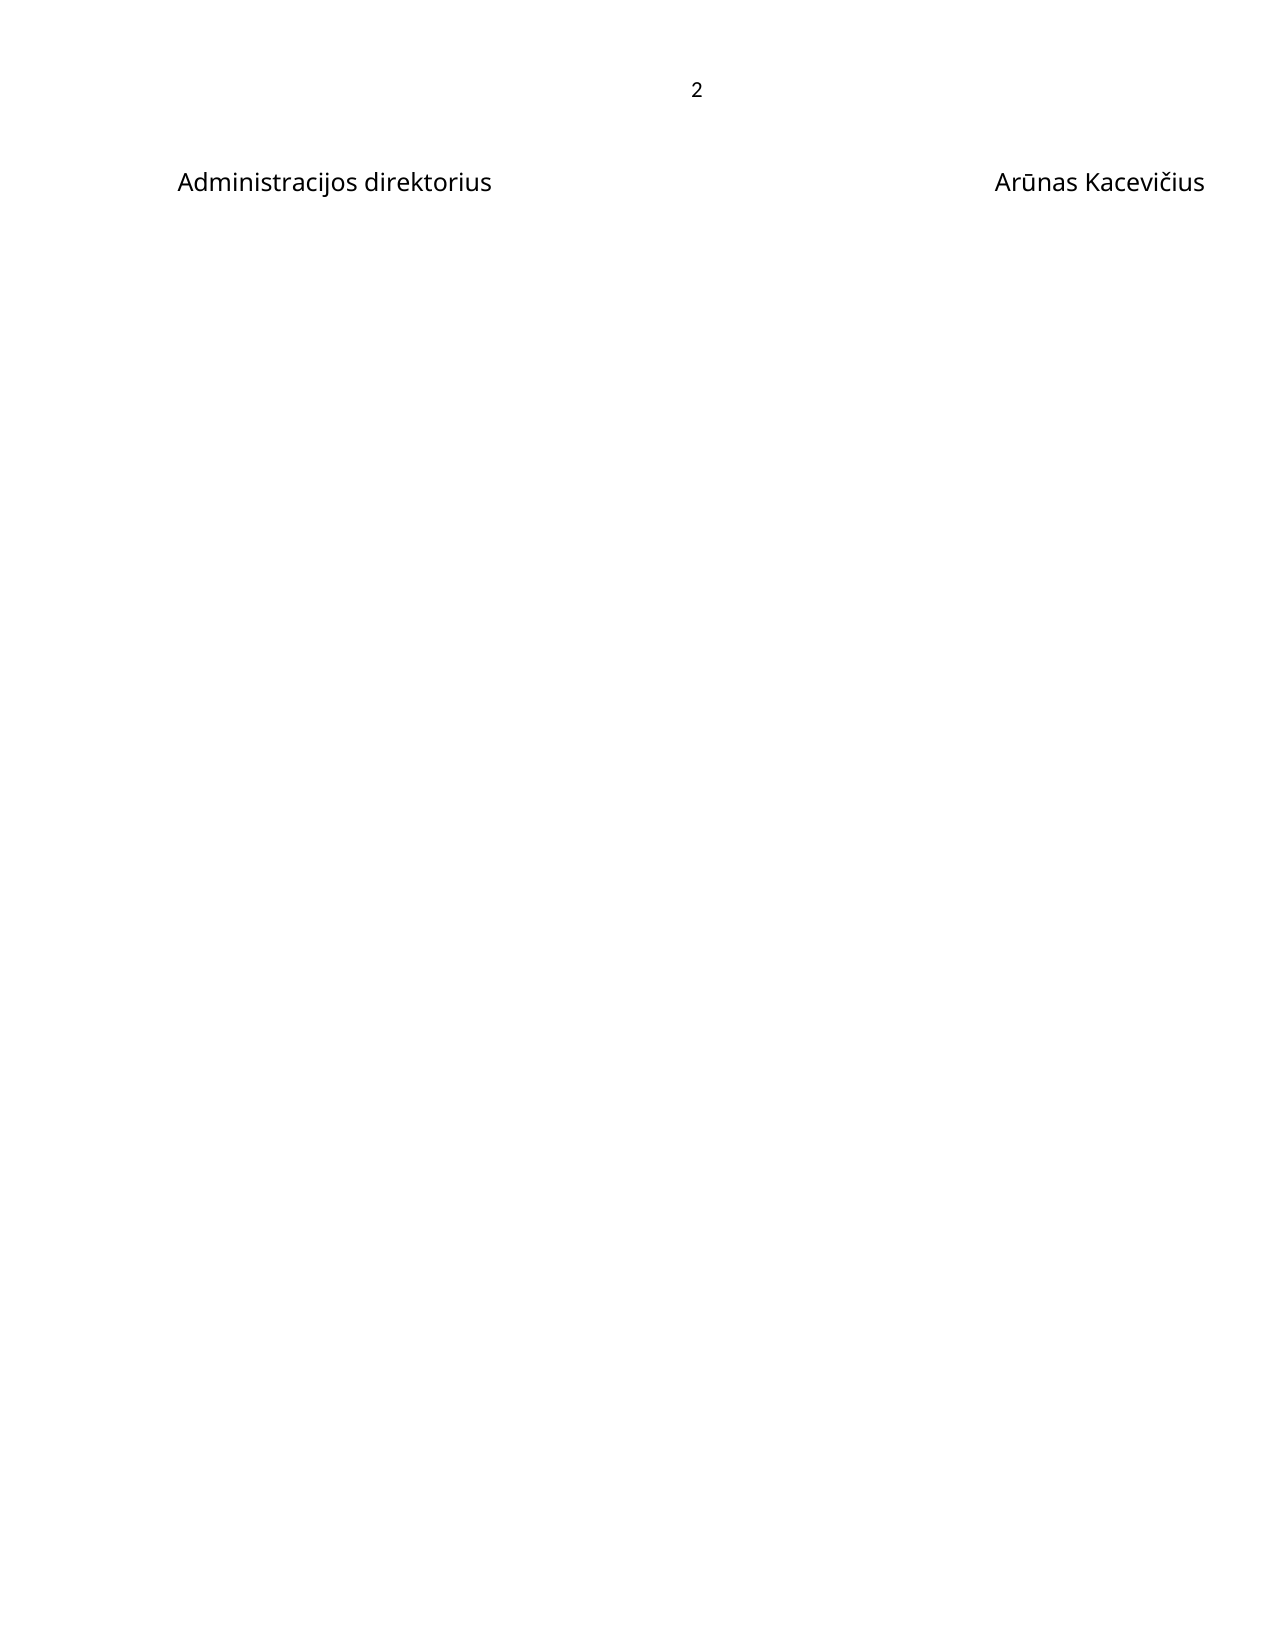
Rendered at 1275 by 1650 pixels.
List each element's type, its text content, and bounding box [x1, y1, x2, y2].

text Administracijos direktorius Arūnas Kacevičius [177, 165, 1216, 199]
